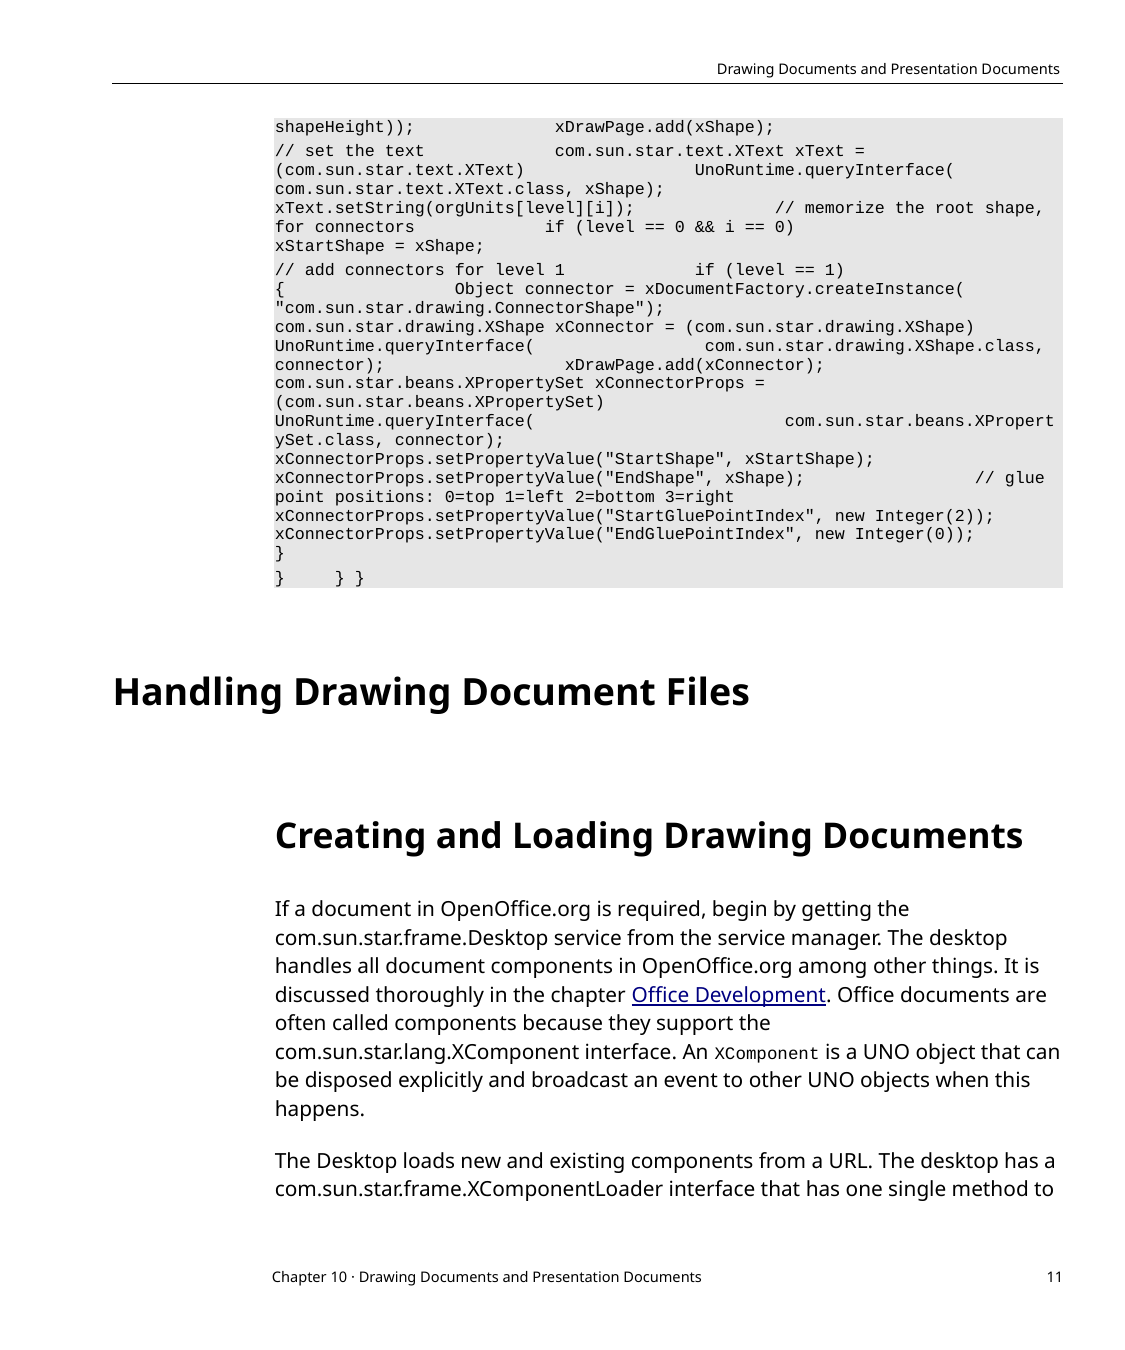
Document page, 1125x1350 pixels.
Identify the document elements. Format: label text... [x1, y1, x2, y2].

text } } } [274, 569, 1063, 588]
text // add connectors for level 1 if (level == 1) { Object connector = xDocumentFactory.createInstance( "com.sun.star.drawing.ConnectorShape"); com.sun.star.drawing.XShape xConnector = (com.sun.star.drawing.XShape) UnoRuntime.queryInterface( com.sun.star.drawing.XShape.class, connector); xDrawPage.add(xConnector); com.sun.star.beans.XPropertySet xConnectorProps = (com.sun.star.beans.XPropertySet) UnoRuntime.queryInterface( com.sun.star.beans.XPropertySet.class, connector); xConnectorProps.setPropertyValue("StartShape", xStartShape); xConnectorProps.setPropertyValue("EndShape", xShape); // glue point positions: 0=top 1=left 2=bottom 3=right xConnectorProps.setPropertyValue("StartGluePointIndex", new Integer(2)); xConnectorProps.setPropertyValue("EndGluePointIndex", new Integer(0)); } [274, 262, 1063, 564]
text shapeHeight)); xDrawPage.add(xShape); [274, 118, 1063, 137]
text If a document in OpenOffice.org is required, begin by getting the com.sun.star.frame.Desktop service from the service manager. The desktop handles all document components in OpenOffice.org among other things. It is discussed thoroughly in the chapter Office Development. Office documents are often called components because they support the com.sun.star.lang.XComponent interface. An XComponent is a UNO object that can be disposed explicitly and broadcast an event to other UNO objects when this happens. [274, 894, 1063, 1122]
text // set the text com.sun.star.text.XText xText = (com.sun.star.text.XText) UnoRuntime.queryInterface( com.sun.star.text.XText.class, xShape); xText.setString(orgUnits[level][i]); // memorize the root shape, for connectors if (level == 0 && i == 0) xStartShape = xShape; [274, 143, 1063, 256]
subtitle Handling Drawing Document Files [112, 665, 1063, 716]
subtitle Creating and Loading Drawing Documents [274, 811, 1063, 859]
text The Desktop loads new and existing components from a URL. The desktop has a com.sun.star.frame.XComponentLoader interface that has one single method to [274, 1146, 1063, 1203]
